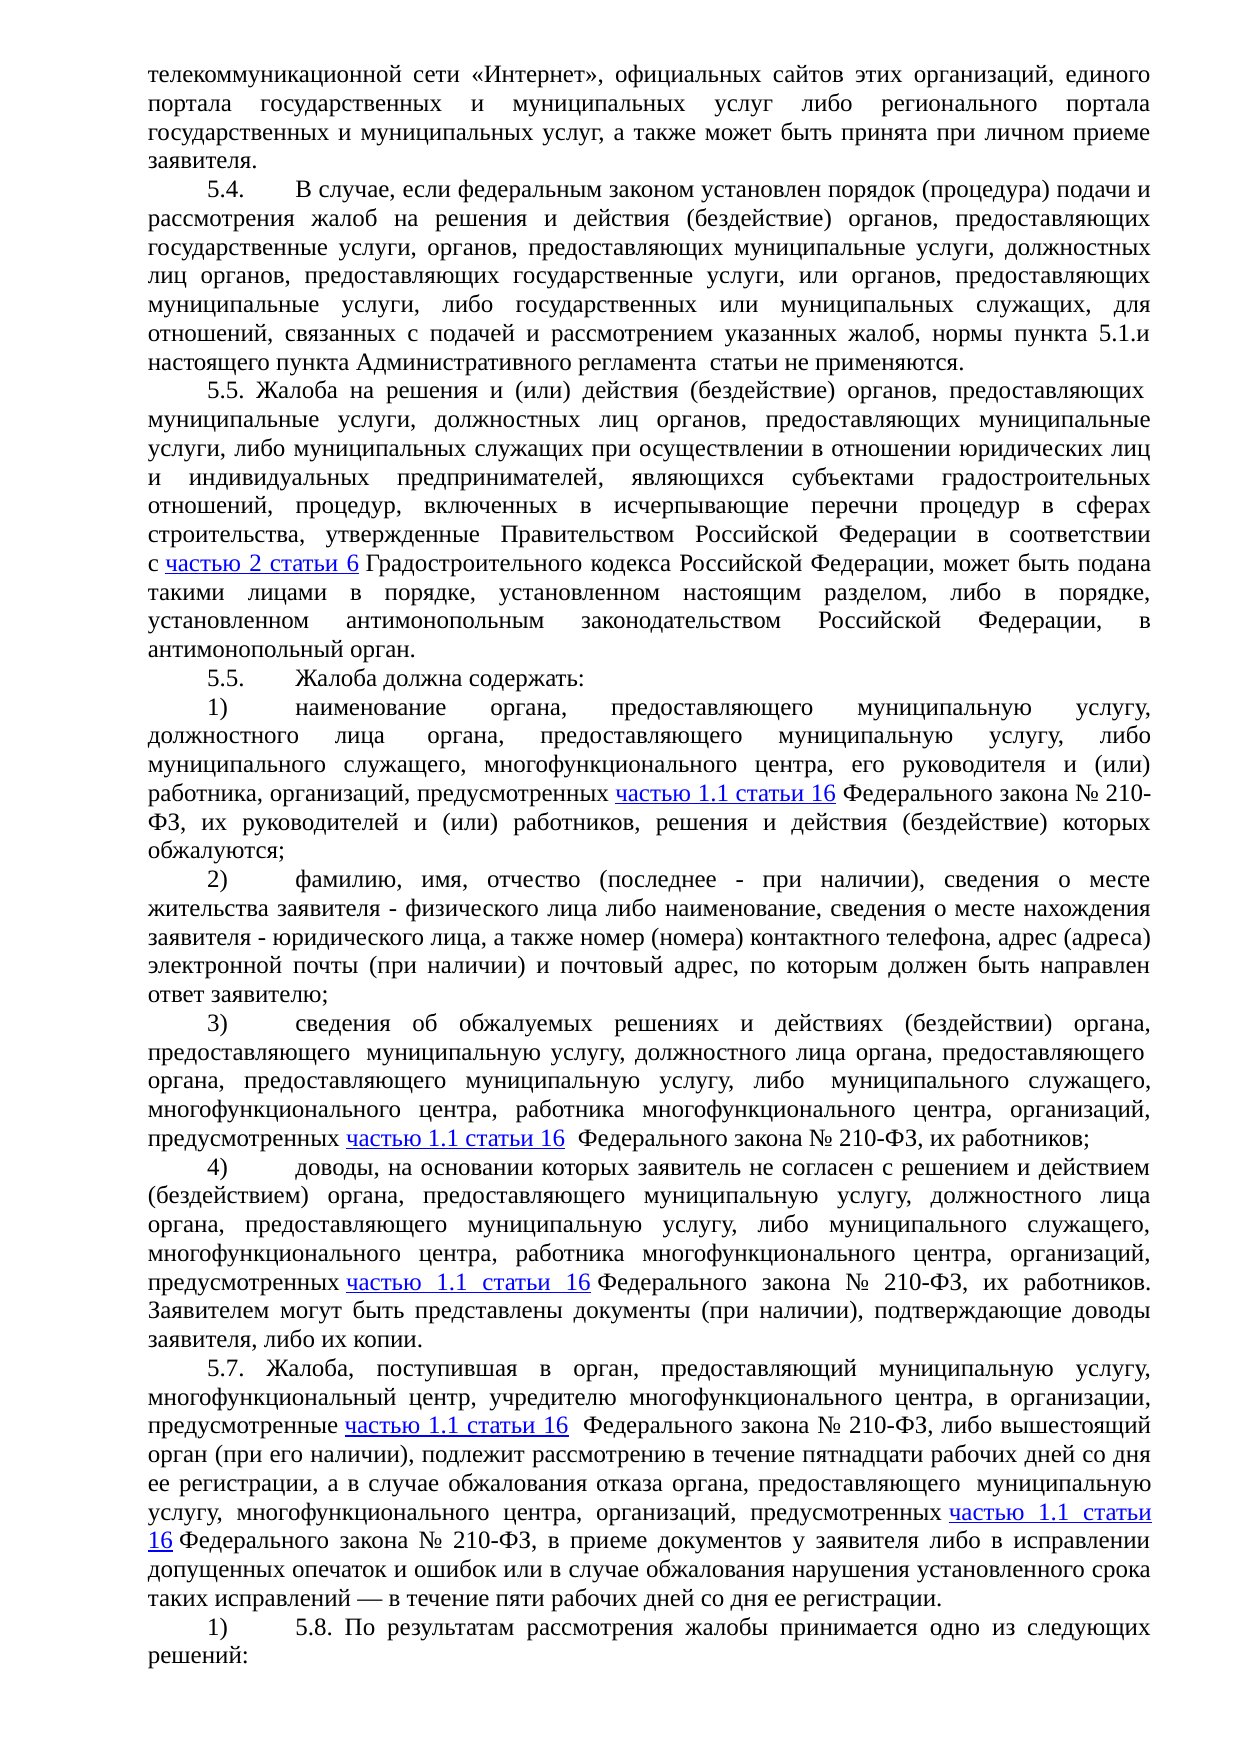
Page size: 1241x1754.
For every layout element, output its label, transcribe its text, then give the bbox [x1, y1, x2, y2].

list Жалоба должна содержать: [148, 663, 1152, 692]
text 5.5. Жалоба на решения и (или) действия (бездействие) органов, предоставляющих муниципальные услуги, должностных лиц органов, предоставляющих муниципальные услуги, либо муниципальных служащих при осуществлении в отношении юридических лиц и индивидуальных предпринимателей, являющихся субъектами градостроительных отношений, процедур, включенных в исчерпывающие перечни процедур в сферах строительства, утвержденные Правительством Российской Федерации в соответствии с частью 2 статьи 6 Градостроительного кодекса Российской Федерации, может быть подана такими лицами в порядке, установленном настоящим разделом, либо в порядке, установленном антимонопольным законодательством Российской Федерации, в антимонопольный орган. [148, 375, 1152, 663]
list сведения об обжалуемых решениях и действиях (бездействии) органа, предоставляющего муниципальную услугу, должностного лица органа, предоставляющего органа, предоставляющего муниципальную услугу, либо муниципального служащего, многофункционального центра, работника многофункционального центра, организаций, предусмотренных частью 1.1 статьи 16 Федерального закона № 210-ФЗ, их работников; [148, 1008, 1152, 1152]
list фамилию, имя, отчество (последнее - при наличии), сведения о месте жительства заявителя - физического лица либо наименование, сведения о месте нахождения заявителя - юридического лица, а также номер (номера) контактного телефона, адрес (адреса) электронной почты (при наличии) и почтовый адрес, по которым должен быть направлен ответ заявителю; [148, 864, 1152, 1008]
list наименование органа, предоставляющего муниципальную услугу, должностного лица органа, предоставляющего муниципальную услугу, либо муниципального служащего, многофункционального центра, его руководителя и (или) работника, организаций, предусмотренных частью 1.1 статьи 16 Федерального закона № 210-ФЗ, их руководителей и (или) работников, решения и действия (бездействие) которых обжалуются; [148, 692, 1152, 864]
text 5.7. Жалоба, поступившая в орган, предоставляющий муниципальную услугу, многофункциональный центр, учредителю многофункционального центра, в организации, предусмотренные частью 1.1 статьи 16 Федерального закона № 210-ФЗ, либо вышестоящий орган (при его наличии), подлежит рассмотрению в течение пятнадцати рабочих дней со дня ее регистрации, а в случае обжалования отказа органа, предоставляющего муниципальную услугу, многофункционального центра, организаций, предусмотренных частью 1.1 статьи 16 Федерального закона № 210-ФЗ, в приеме документов у заявителя либо в исправлении допущенных опечаток и ошибок или в случае обжалования нарушения установленного срока таких исправлений — в течение пяти рабочих дней со дня ее регистрации. [148, 1353, 1152, 1612]
list 5.8. По результатам рассмотрения жалобы принимается одно из следующих решений: [148, 1612, 1152, 1669]
list доводы, на основании которых заявитель не согласен с решением и действием (бездействием) органа, предоставляющего муниципальную услугу, должностного лица органа, предоставляющего муниципальную услугу, либо муниципального служащего, многофункционального центра, работника многофункционального центра, организаций, предусмотренных частью 1.1 статьи 16 Федерального закона № 210-ФЗ, их работников. Заявителем могут быть представлены документы (при наличии), подтверждающие доводы заявителя, либо их копии. [148, 1152, 1152, 1353]
list В случае, если федеральным законом установлен порядок (процедура) подачи и рассмотрения жалоб на решения и действия (бездействие) органов, предоставляющих государственные услуги, органов, предоставляющих муниципальные услуги, должностных лиц органов, предоставляющих государственные услуги, или органов, предоставляющих муниципальные услуги, либо государственных или муниципальных служащих, для отношений, связанных с подачей и рассмотрением указанных жалоб, нормы пункта 5.1.и настоящего пункта Административного регламента статьи не применяются. [148, 174, 1152, 375]
list телекоммуникационной сети «Интернет», официальных сайтов этих организаций, единого портала государственных и муниципальных услуг либо регионального портала государственных и муниципальных услуг, а также может быть принята при личном приеме заявителя. [148, 59, 1152, 174]
